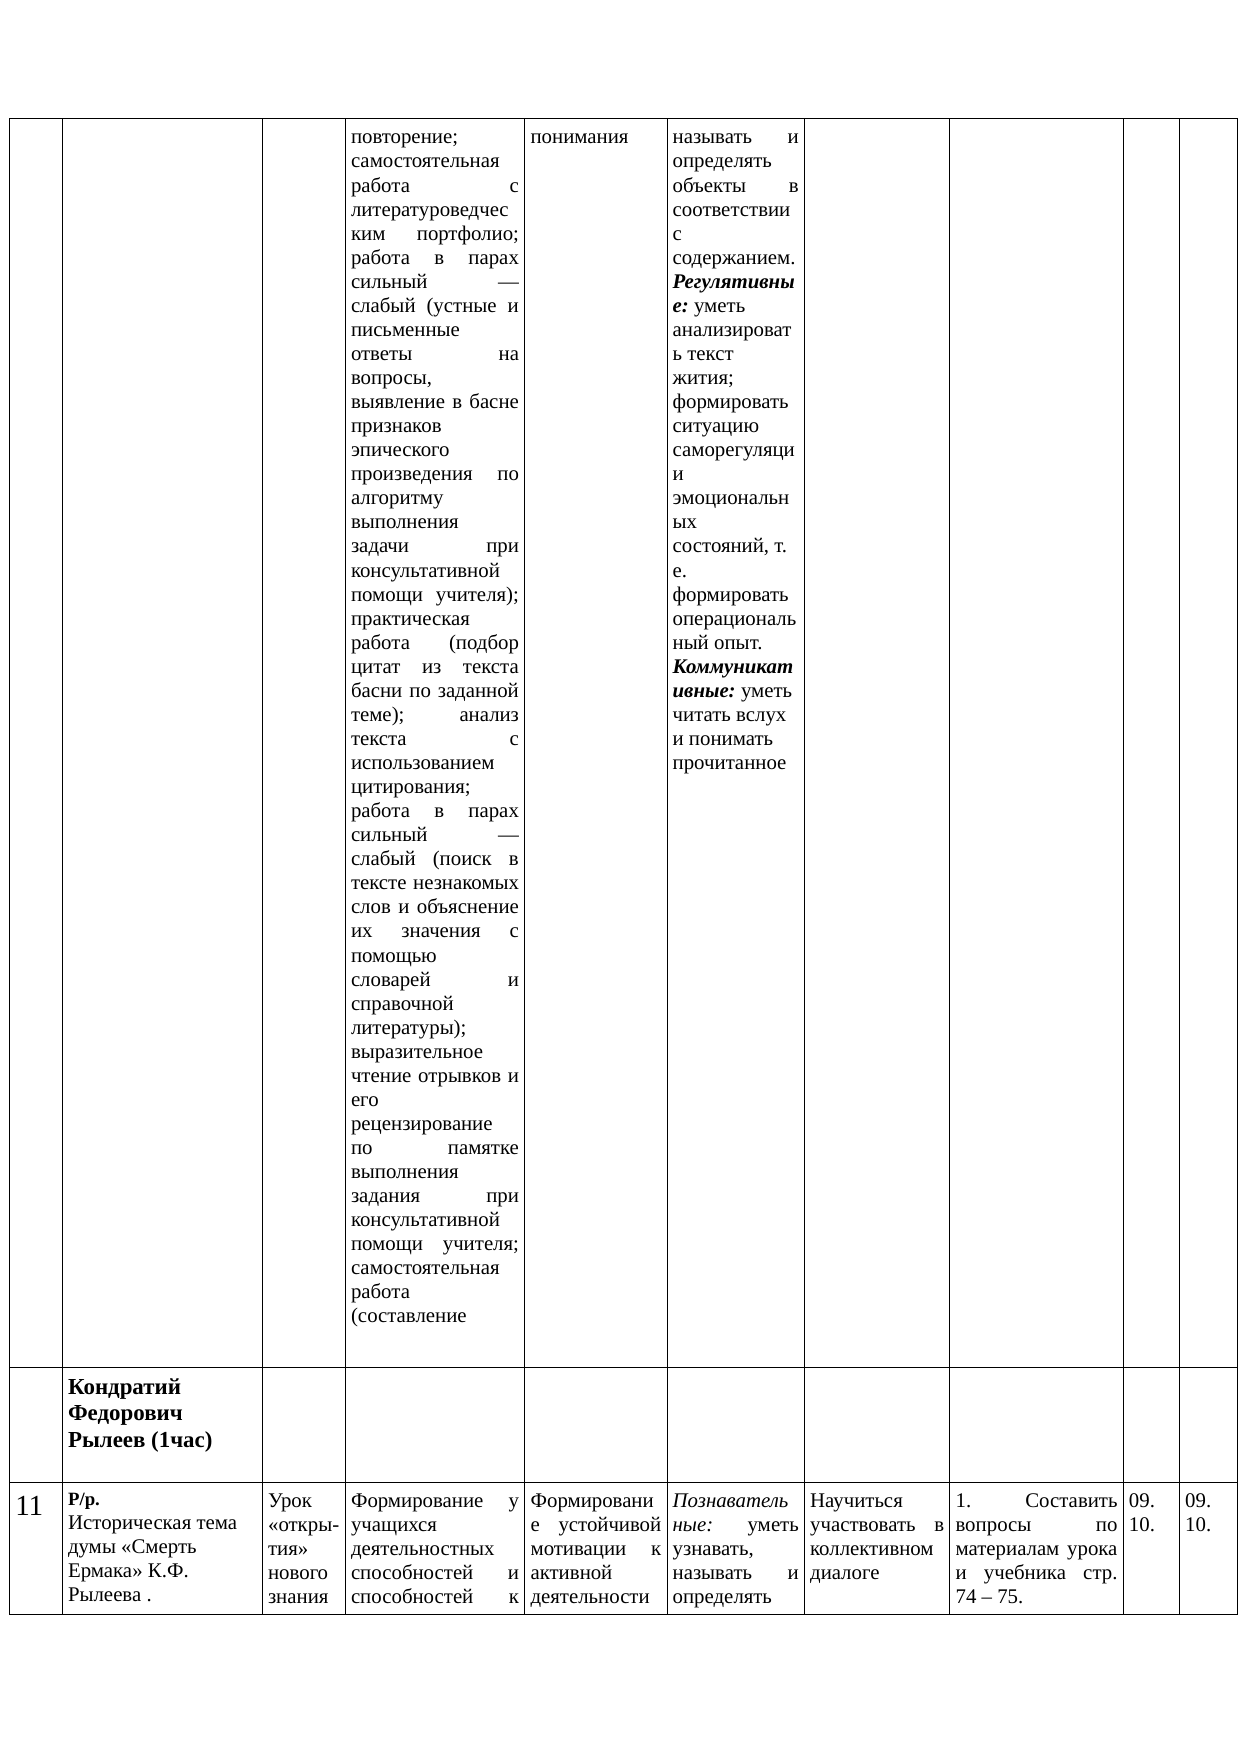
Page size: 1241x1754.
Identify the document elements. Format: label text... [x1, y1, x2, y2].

table_cell [805, 119, 949, 1367]
table_cell повторение; самостоятельная работа с литературоведческим портфолио; работа в парах сильный — слабый (устные и письменные ответы на вопросы, выявление в басне признаков эпического произведения по алгоритму выполнения задачи при консультативной помощи учителя); практическая работа (подбор цитат из текста басни по заданной теме); анализ текста с использованием цитирования; работа в парах сильный — слабый (поиск в тексте незнакомых слов и объяснение их значения с помощью словарей и справочной литературы); выразительное чтение отрывков и его рецензирование по памятке выполнения задания при консультативной помощи учителя; самостоятельная работа (составление [346, 119, 524, 1367]
table_cell 1. Составить вопросы по материалам урока и учебника стр. 74 – 75. [950, 1483, 1123, 1614]
table_cell называть и определять объекты в соответствии с содержанием. Регулятивные: уметь анализировать текст жития; формировать ситуацию саморегуляции эмоциональных состояний, т. е. формировать операциональный опыт. Коммуникативные: уметь читать вслух и понимать прочитанное [668, 119, 804, 1367]
table_cell [668, 1368, 804, 1482]
table_cell [805, 1368, 949, 1482]
table_cell [346, 1368, 524, 1482]
table_cell Кондратий Федорович Рылеев (1час) [63, 1368, 262, 1482]
table_cell Познавательные: уметь узнавать, называть и определять [668, 1483, 804, 1614]
table_cell [950, 119, 1123, 1367]
table_cell [263, 119, 345, 1367]
table_cell Урок «откры-тия» нового знания [263, 1483, 345, 1614]
table_cell Научиться участвовать в коллективном диалоге [805, 1483, 949, 1614]
table_cell [1180, 1368, 1237, 1482]
table_cell [1180, 119, 1237, 1367]
table_cell [525, 1368, 667, 1482]
table_cell [10, 1368, 62, 1482]
table_cell понимания [525, 119, 667, 1367]
table_cell [1124, 1368, 1179, 1482]
table_cell [950, 1368, 1123, 1482]
table_cell [10, 119, 62, 1367]
table_cell 11 [10, 1483, 62, 1614]
table_cell Формирование у учащихся деятельностных способностей и способностей к [346, 1483, 524, 1614]
table_cell Формирование устойчивой мотивации к активной деятельности [525, 1483, 667, 1614]
table_cell Р/р. Историческая тема думы «Смерть Ермака» К.Ф. Рылеева . [63, 1483, 262, 1614]
table_cell [1124, 119, 1179, 1367]
table_cell 09. 10. [1124, 1483, 1179, 1614]
table_cell 09. 10. [1180, 1483, 1237, 1614]
table_cell [263, 1368, 345, 1482]
table_cell [63, 119, 262, 1367]
